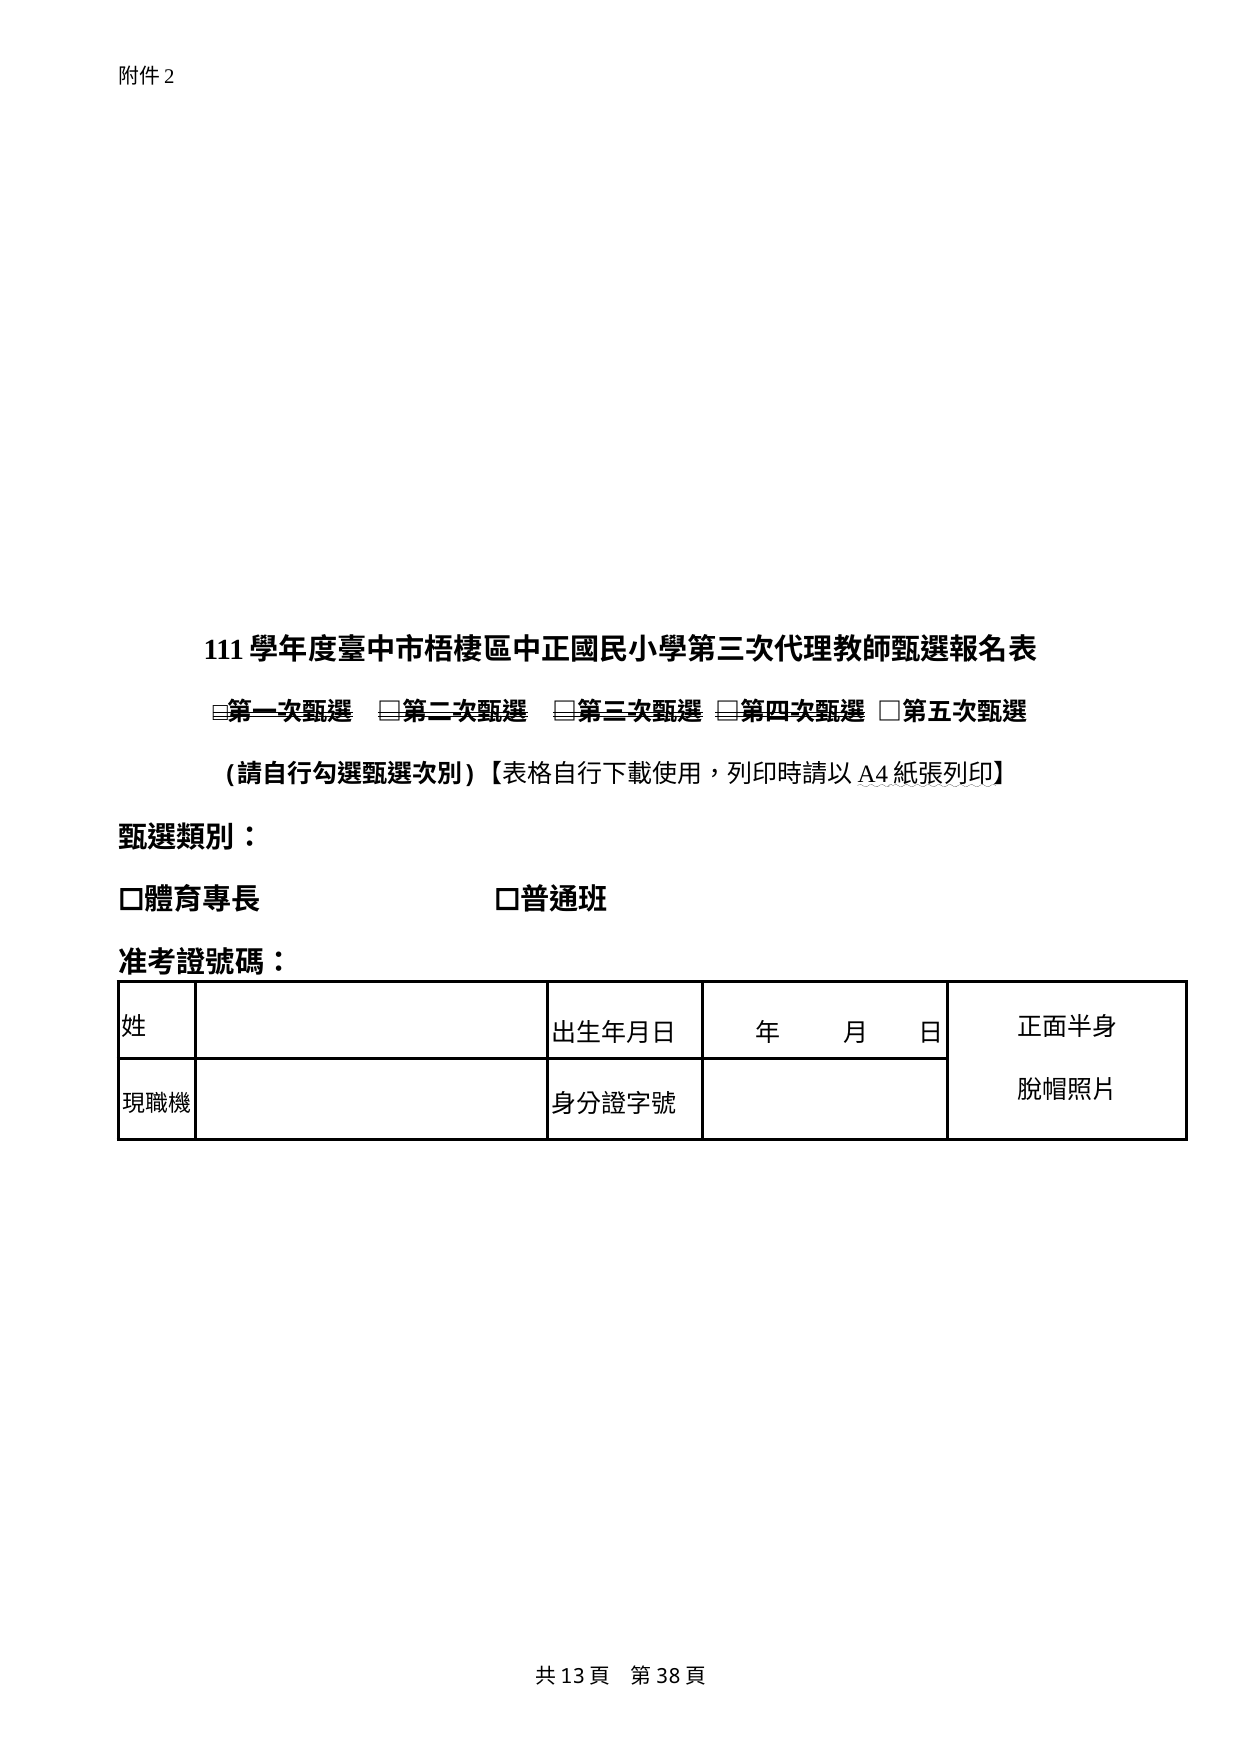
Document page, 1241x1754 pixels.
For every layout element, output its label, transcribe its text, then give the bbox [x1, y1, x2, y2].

table_header 出生年月日 [549, 983, 701, 1057]
table_header 正面半身 脫帽照片 [949, 983, 1185, 1138]
text 甄選類別： [118, 793, 1122, 855]
table_cell [197, 1060, 546, 1138]
table_cell [704, 1060, 946, 1138]
text 111學年度臺中市梧棲區中正國民小學第三次代理教師甄選報名表 [118, 605, 1122, 668]
table_cell 身分證字號 [549, 1060, 701, 1138]
text □第一次甄選 □第二次甄選 □第三次甄選 □第四次甄選 □第五次甄選 [118, 668, 1122, 730]
table_header 年 月 日 [704, 983, 946, 1057]
table_header [197, 983, 546, 1057]
table_cell 現職機關學校 [120, 1060, 194, 1138]
text (請自行勾選甄選次別)【表格自行下載使用，列印時請以A4紙張列印】 [118, 730, 1122, 793]
text 體育專長 普通班 [118, 855, 1122, 918]
table_header 姓 名 [120, 983, 194, 1057]
text 准考證號碼： [118, 918, 1122, 980]
